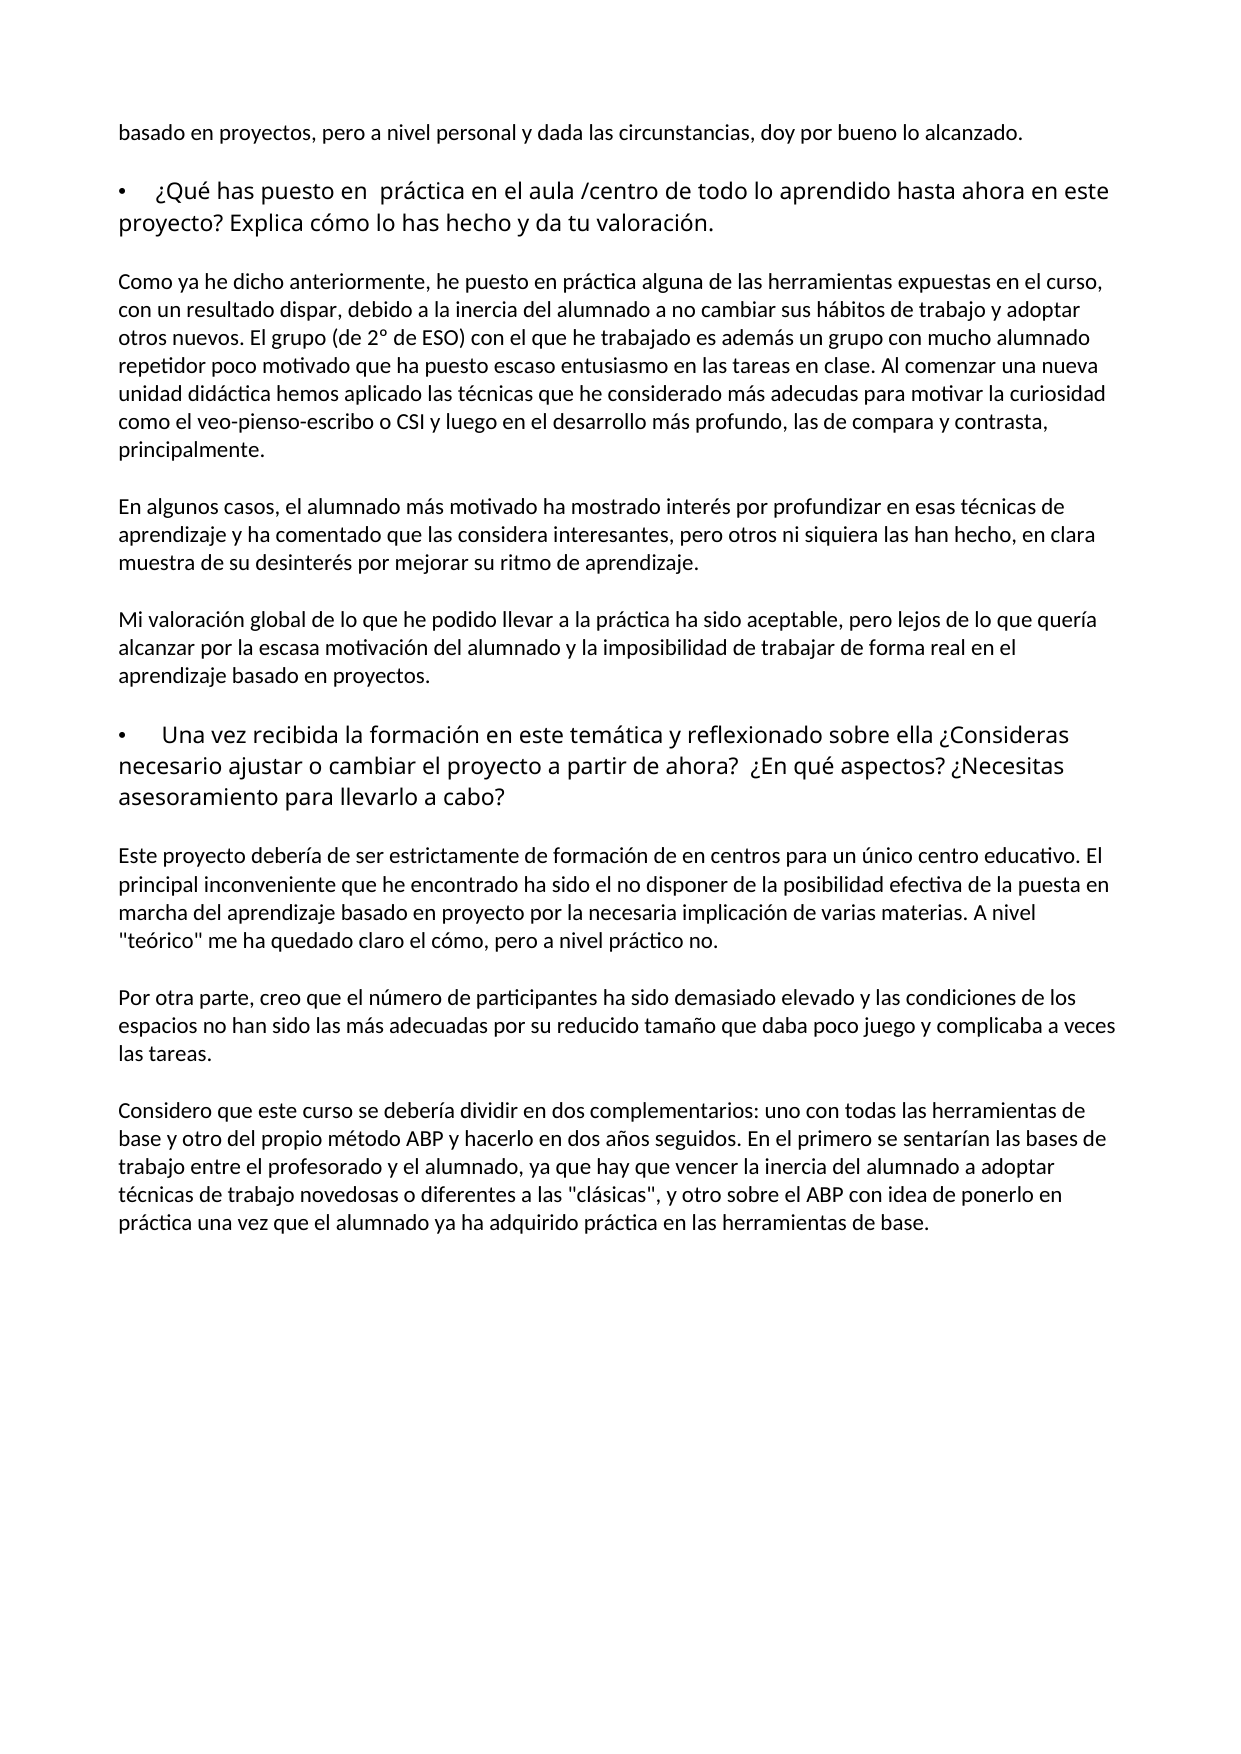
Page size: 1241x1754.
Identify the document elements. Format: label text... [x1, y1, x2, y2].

text Mi valoración global de lo que he podido llevar a la práctica ha sido aceptable, pero lejos de lo que quería alcanzar por la escasa motivación del alumnado y la imposibilidad de trabajar de forma real en el aprendizaje basado en proyectos. [118, 606, 1122, 689]
text En algunos casos, el alumnado más motivado ha mostrado interés por profundizar en esas técnicas de aprendizaje y ha comentado que las considera interesantes, pero otros ni siquiera las han hecho, en clara muestra de su desinterés por mejorar su ritmo de aprendizaje. [118, 492, 1122, 576]
text basado en proyectos, pero a nivel personal y dada las circunstancias, doy por bueno lo alcanzado. [118, 118, 1122, 146]
text Por otra parte, creo que el número de participantes ha sido demasiado elevado y las condiciones de los espacios no han sido las más adecuadas por su reducido tamaño que daba poco juego y complicaba a veces las tareas. [118, 983, 1122, 1067]
list Una vez recibida la formación en este temática y reflexionado sobre ella ¿Consideras necesario ajustar o cambiar el proyecto a partir de ahora? ¿En qué aspectos? ¿Necesitas asesoramiento para llevarlo a cabo? [81, 719, 1122, 812]
list ¿Qué has puesto en práctica en el aula /centro de todo lo aprendido hasta ahora en este proyecto? Explica cómo lo has hecho y da tu valoración. [81, 175, 1122, 238]
text Este proyecto debería de ser estrictamente de formación de en centros para un único centro educativo. El principal inconveniente que he encontrado ha sido el no disponer de la posibilidad efectiva de la puesta en marcha del aprendizaje basado en proyecto por la necesaria implicación de varias materias. A nivel "teórico" me ha quedado claro el cómo, pero a nivel práctico no. [118, 842, 1122, 954]
text Como ya he dicho anteriormente, he puesto en práctica alguna de las herramientas expuestas en el curso, con un resultado dispar, debido a la inercia del alumnado a no cambiar sus hábitos de trabajo y adoptar otros nuevos. El grupo (de 2º de ESO) con el que he trabajado es además un grupo con mucho alumnado repetidor poco motivado que ha puesto escaso entusiasmo en las tareas en clase. Al comenzar una nueva unidad didáctica hemos aplicado las técnicas que he considerado más adecudas para motivar la curiosidad como el veo-pienso-escribo o CSI y luego en el desarrollo más profundo, las de compara y contrasta, principalmente. [118, 267, 1122, 463]
text Considero que este curso se debería dividir en dos complementarios: uno con todas las herramientas de base y otro del propio método ABP y hacerlo en dos años seguidos. En el primero se sentarían las bases de trabajo entre el profesorado y el alumnado, ya que hay que vencer la inercia del alumnado a adoptar técnicas de trabajo novedosas o diferentes a las "clásicas", y otro sobre el ABP con idea de ponerlo en práctica una vez que el alumnado ya ha adquirido práctica en las herramientas de base. [118, 1096, 1122, 1236]
